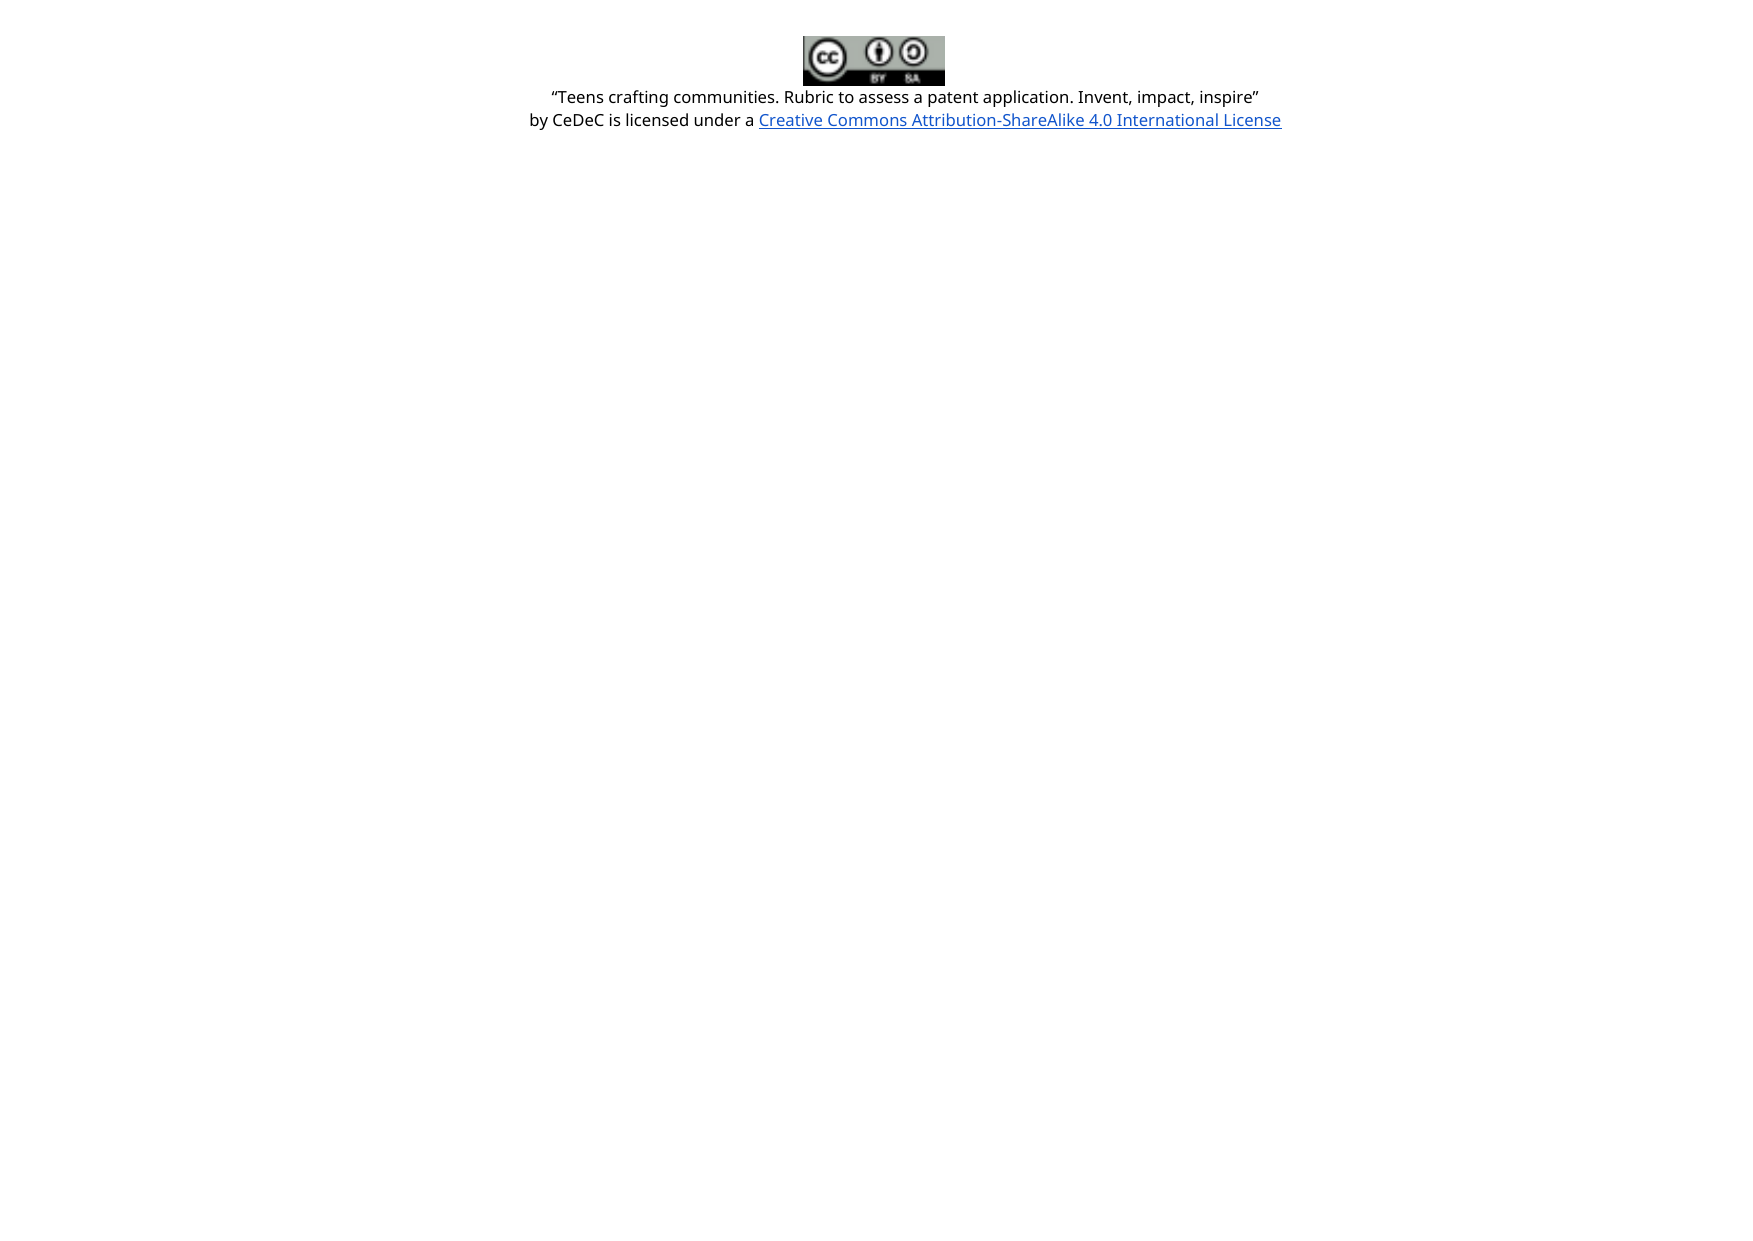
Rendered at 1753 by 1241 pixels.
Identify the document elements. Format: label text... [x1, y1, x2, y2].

text “Teens crafting communities. Rubric to assess a patent application. Invent, impact, inspire” [113, 86, 1698, 108]
text by CeDeC is licensed under a Creative Commons Attribution-ShareAlike 4.0 International License [113, 108, 1698, 131]
picture [803, 36, 945, 86]
